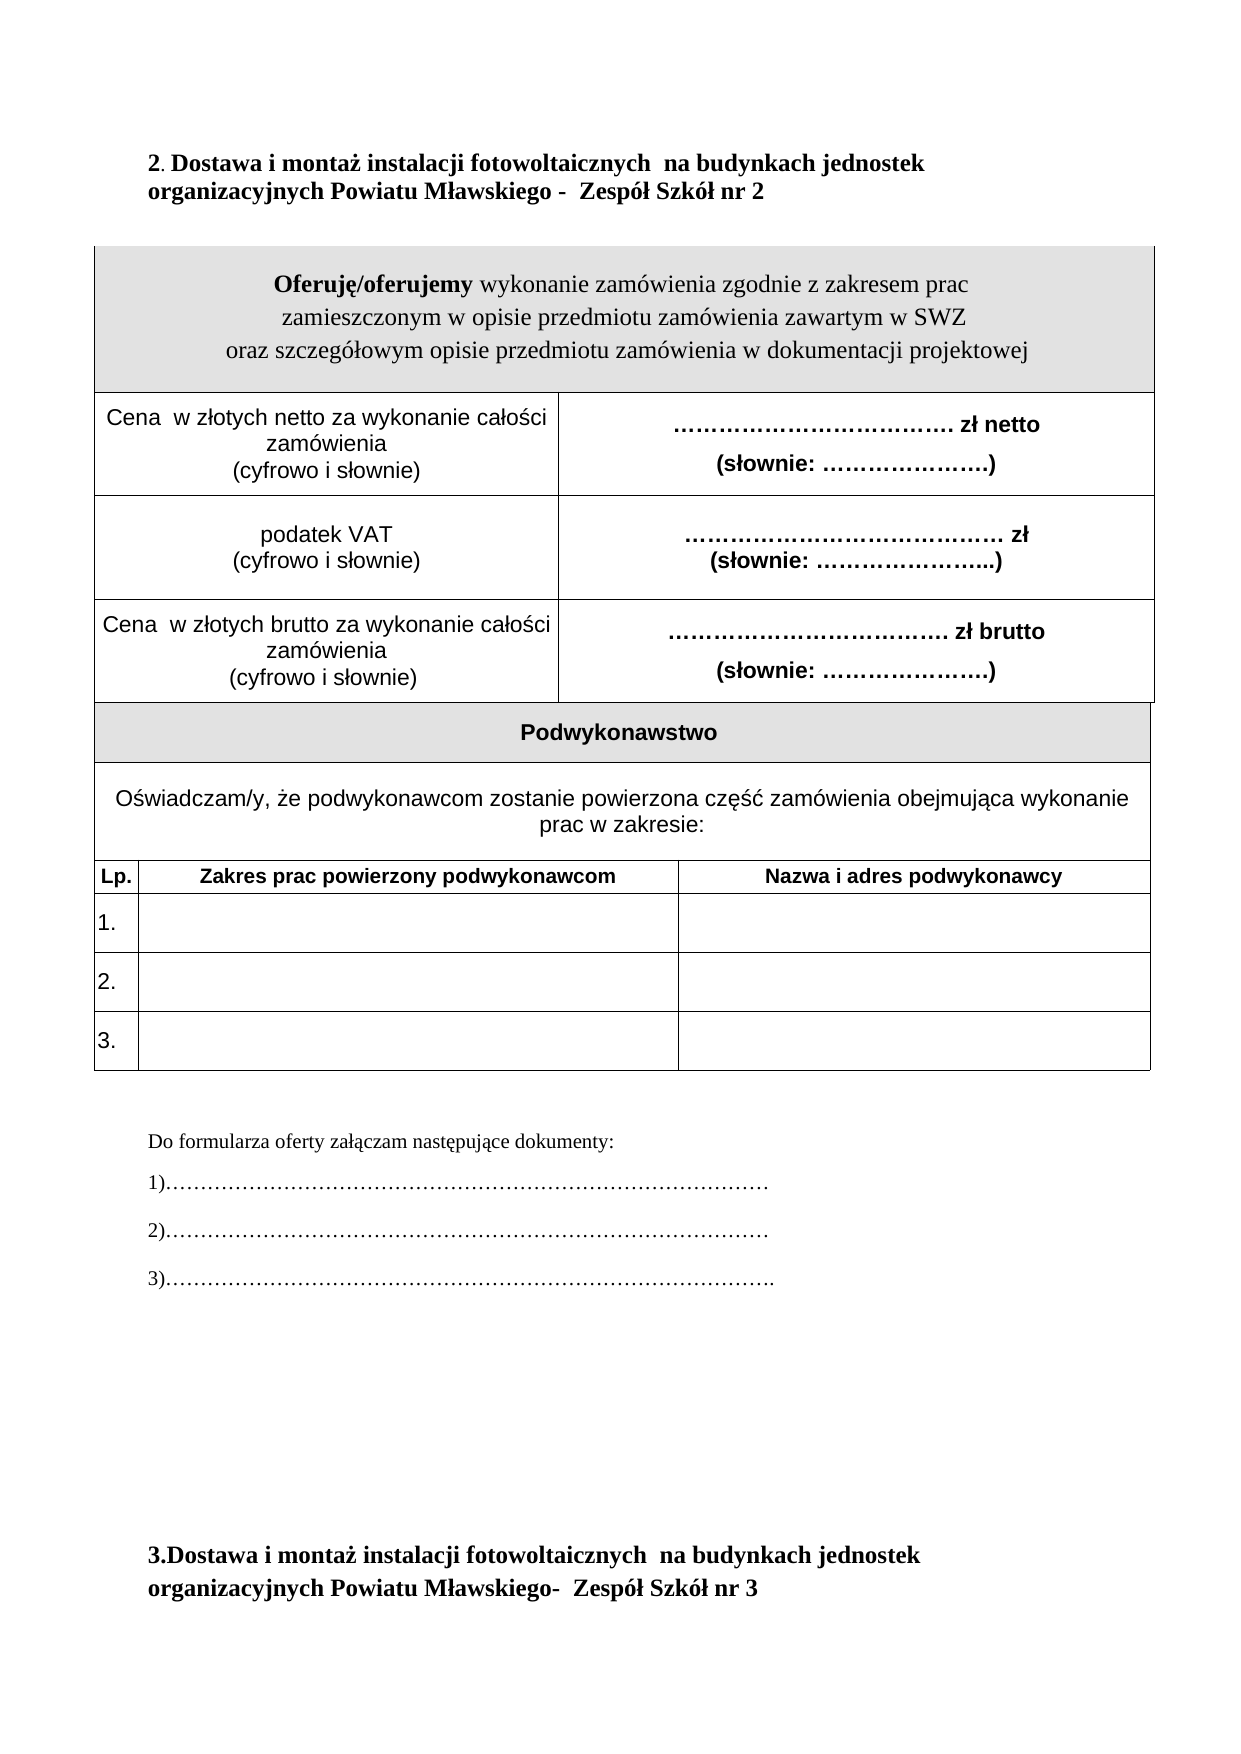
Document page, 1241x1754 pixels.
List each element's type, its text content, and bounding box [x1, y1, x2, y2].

table_cell 1. [95, 894, 138, 952]
table_cell Zakres prac powierzony podwykonawcom [139, 861, 678, 893]
text 3.Dostawa i montaż instalacji fotowoltaicznych na budynkach jednostek organizacyjnych Powiatu Mławskiego- Zespół Szkół nr 3 [148, 1540, 1093, 1602]
table_cell Cena w złotych netto za wykonanie całości zamówienia (cyfrowo i słownie) [95, 393, 558, 495]
text 2)…………………………………………………………………………… [148, 1218, 1093, 1242]
table_cell ………………………………. zł netto (słownie: ………………….) [559, 393, 1154, 495]
table_cell [139, 894, 678, 952]
table_cell Lp. [95, 861, 138, 893]
text 2. Dostawa i montaż instalacji fotowoltaicznych na budynkach jednostek organizacyjnych Powiatu Mławskiego - Zespół Szkół nr 2 [148, 148, 1093, 205]
table_cell [679, 894, 1150, 952]
table_cell [679, 953, 1150, 1011]
table_cell [139, 953, 678, 1011]
text Do formularza oferty załączam następujące dokumenty: [148, 1129, 1093, 1153]
table_header Oferuję/oferujemy wykonanie zamówienia zgodnie z zakresem prac zamieszczonym w opisie przedmiotu zamówienia zawartym w SWZ oraz szczegółowym opisie przedmiotu zamówienia w dokumentacji projektowej [95, 246, 1154, 392]
table_cell Nazwa i adres podwykonawcy [679, 861, 1150, 893]
table_cell Oświadczam/y, że podwykonawcom zostanie powierzona część zamówienia obejmująca wykonanie prac w zakresie: [95, 763, 1150, 859]
table_cell [679, 1012, 1150, 1070]
table_cell podatek VAT (cyfrowo i słownie) [95, 496, 558, 599]
table_cell 3. [95, 1012, 138, 1070]
table_cell Podwykonawstwo [95, 703, 1150, 762]
text 3)……………………………………………………………………………. [148, 1266, 1093, 1290]
table_cell Cena w złotych brutto za wykonanie całości zamówienia (cyfrowo i słownie) [95, 600, 558, 702]
table_cell [139, 1012, 678, 1070]
table_cell 2. [95, 953, 138, 1011]
text 1)…………………………………………………………………………… [148, 1170, 1093, 1194]
table_cell …………………………………… zł (słownie: …………………...) [559, 496, 1154, 599]
table_cell ………………………………. zł brutto (słownie: ………………….) [559, 600, 1154, 702]
